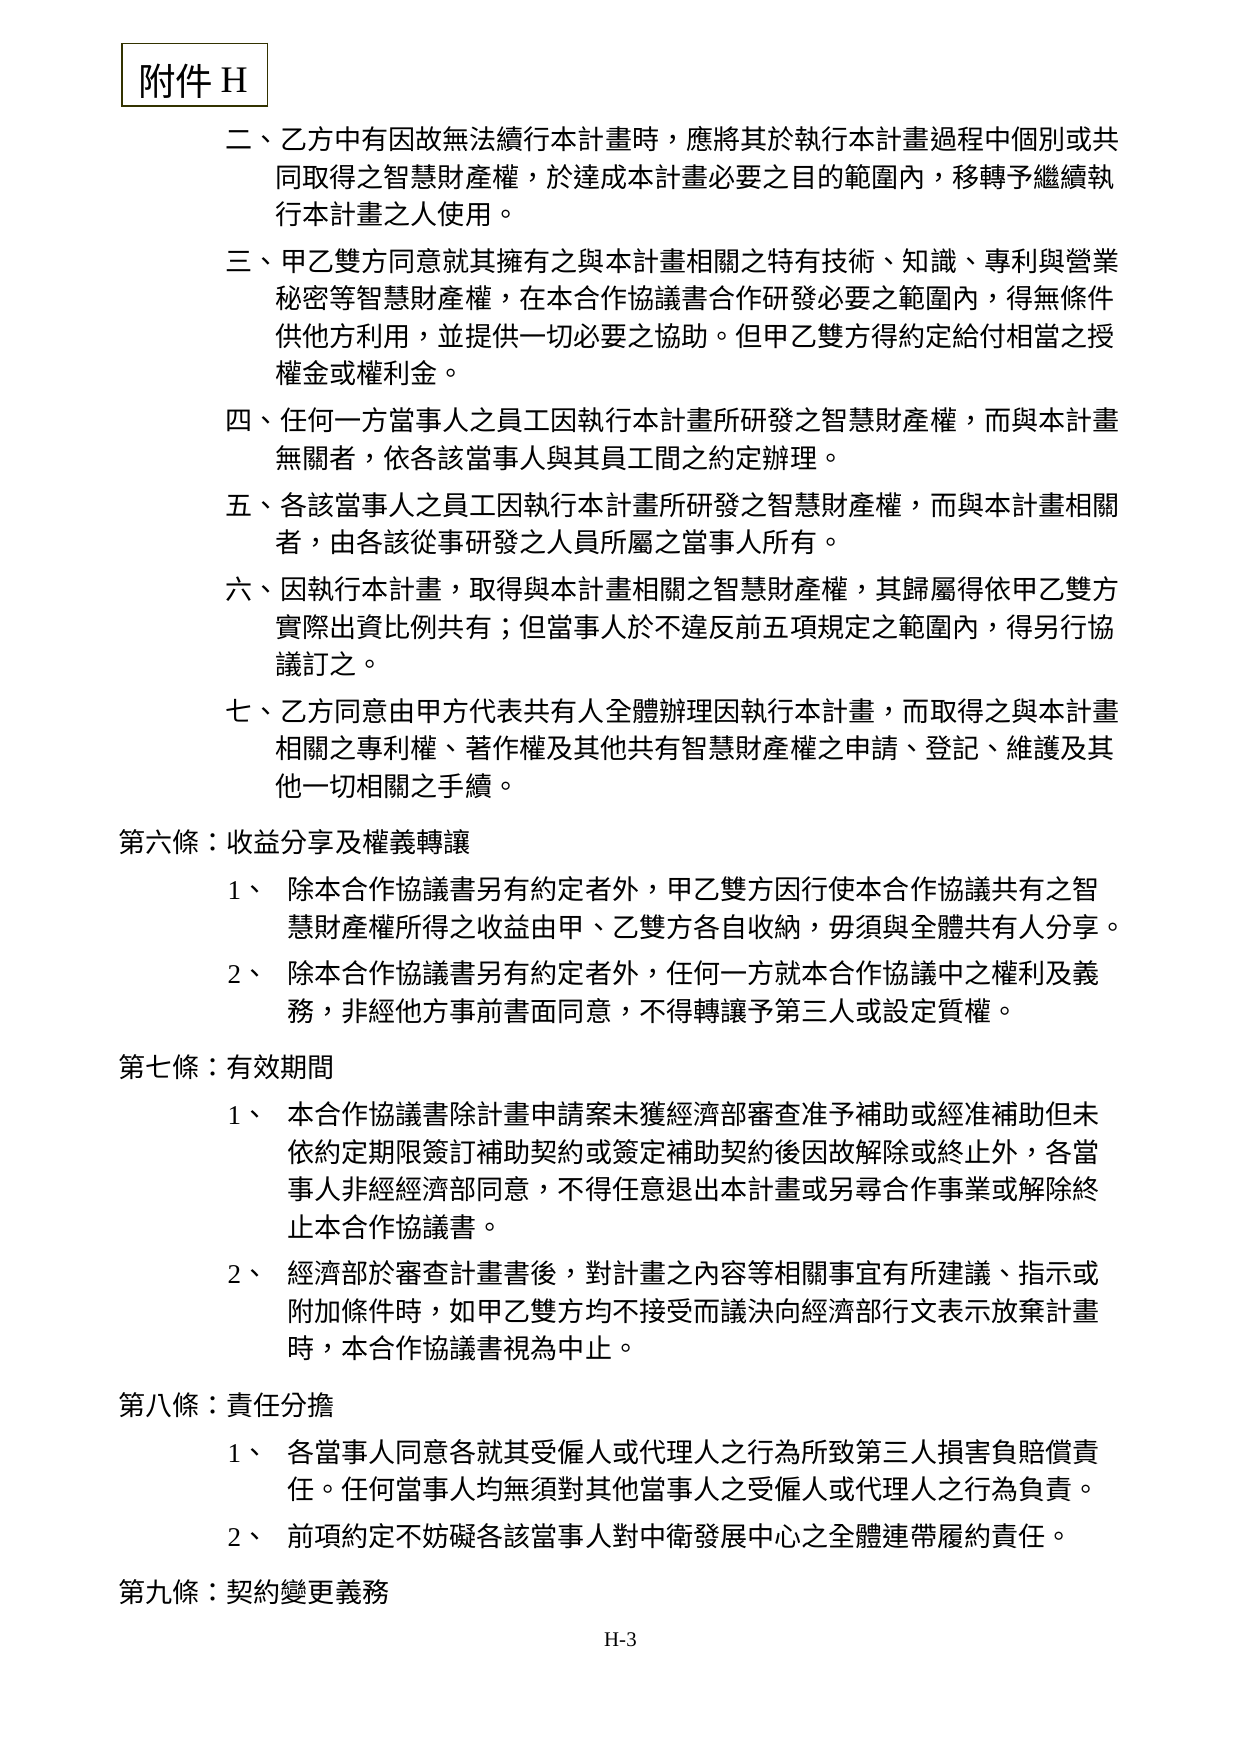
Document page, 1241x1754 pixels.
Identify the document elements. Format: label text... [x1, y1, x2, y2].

text 第九條：契約變更義務 [118, 1573, 1122, 1610]
text 第八條：責任分擔 [118, 1385, 1122, 1423]
text 第七條：有效期間 [118, 1048, 1122, 1085]
list 除本合作協議書另有約定者外，甲乙雙方因行使本合作協議共有之智慧財產權所得之收益由甲、乙雙方各自收納，毋須與全體共有人分享。 [227, 869, 1122, 944]
text 第六條：收益分享及權義轉讓 [118, 823, 1122, 860]
text 五、各該當事人之員工因執行本計畫所研發之智慧財產權，而與本計畫相關者，由各該從事研發之人員所屬之當事人所有。 [226, 485, 1122, 560]
text 三、甲乙雙方同意就其擁有之與本計畫相關之特有技術、知識、專利與營業秘密等智慧財產權，在本合作協議書合作研發必要之範圍內，得無條件供他方利用，並提供一切必要之協助。但甲乙雙方得約定給付相當之授權金或權利金。 [226, 241, 1122, 391]
list 除本合作協議書另有約定者外，任何一方就本合作協議中之權利及義務，非經他方事前書面同意，不得轉讓予第三人或設定質權。 [227, 954, 1122, 1029]
text 二、乙方中有因故無法續行本計畫時，應將其於執行本計畫過程中個別或共同取得之智慧財產權，於達成本計畫必要之目的範圍內，移轉予繼續執行本計畫之人使用。 [226, 119, 1122, 232]
text 七、乙方同意由甲方代表共有人全體辦理因執行本計畫，而取得之與本計畫相關之專利權、著作權及其他共有智慧財產權之申請、登記、維護及其他一切相關之手續。 [226, 691, 1122, 804]
text 四、任何一方當事人之員工因執行本計畫所研發之智慧財產權，而與本計畫無關者，依各該當事人與其員工間之約定辦理。 [226, 401, 1122, 476]
list 本合作協議書除計畫申請案未獲經濟部審查准予補助或經准補助但未依約定期限簽訂補助契約或簽定補助契約後因故解除或終止外，各當事人非經經濟部同意，不得任意退出本計畫或另尋合作事業或解除終止本合作協議書。 [227, 1094, 1122, 1244]
text 六、因執行本計畫，取得與本計畫相關之智慧財產權，其歸屬得依甲乙雙方實際出資比例共有；但當事人於不違反前五項規定之範圍內，得另行協議訂之。 [226, 569, 1122, 682]
list 經濟部於審查計畫書後，對計畫之內容等相關事宜有所建議、指示或附加條件時，如甲乙雙方均不接受而議決向經濟部行文表示放棄計畫時，本合作協議書視為中止。 [227, 1254, 1122, 1366]
list 前項約定不妨礙各該當事人對中衛發展中心之全體連帶履約責任。 [227, 1516, 1122, 1554]
list 各當事人同意各就其受僱人或代理人之行為所致第三人損害負賠償責任。任何當事人均無須對其他當事人之受僱人或代理人之行為負責。 [227, 1432, 1122, 1507]
